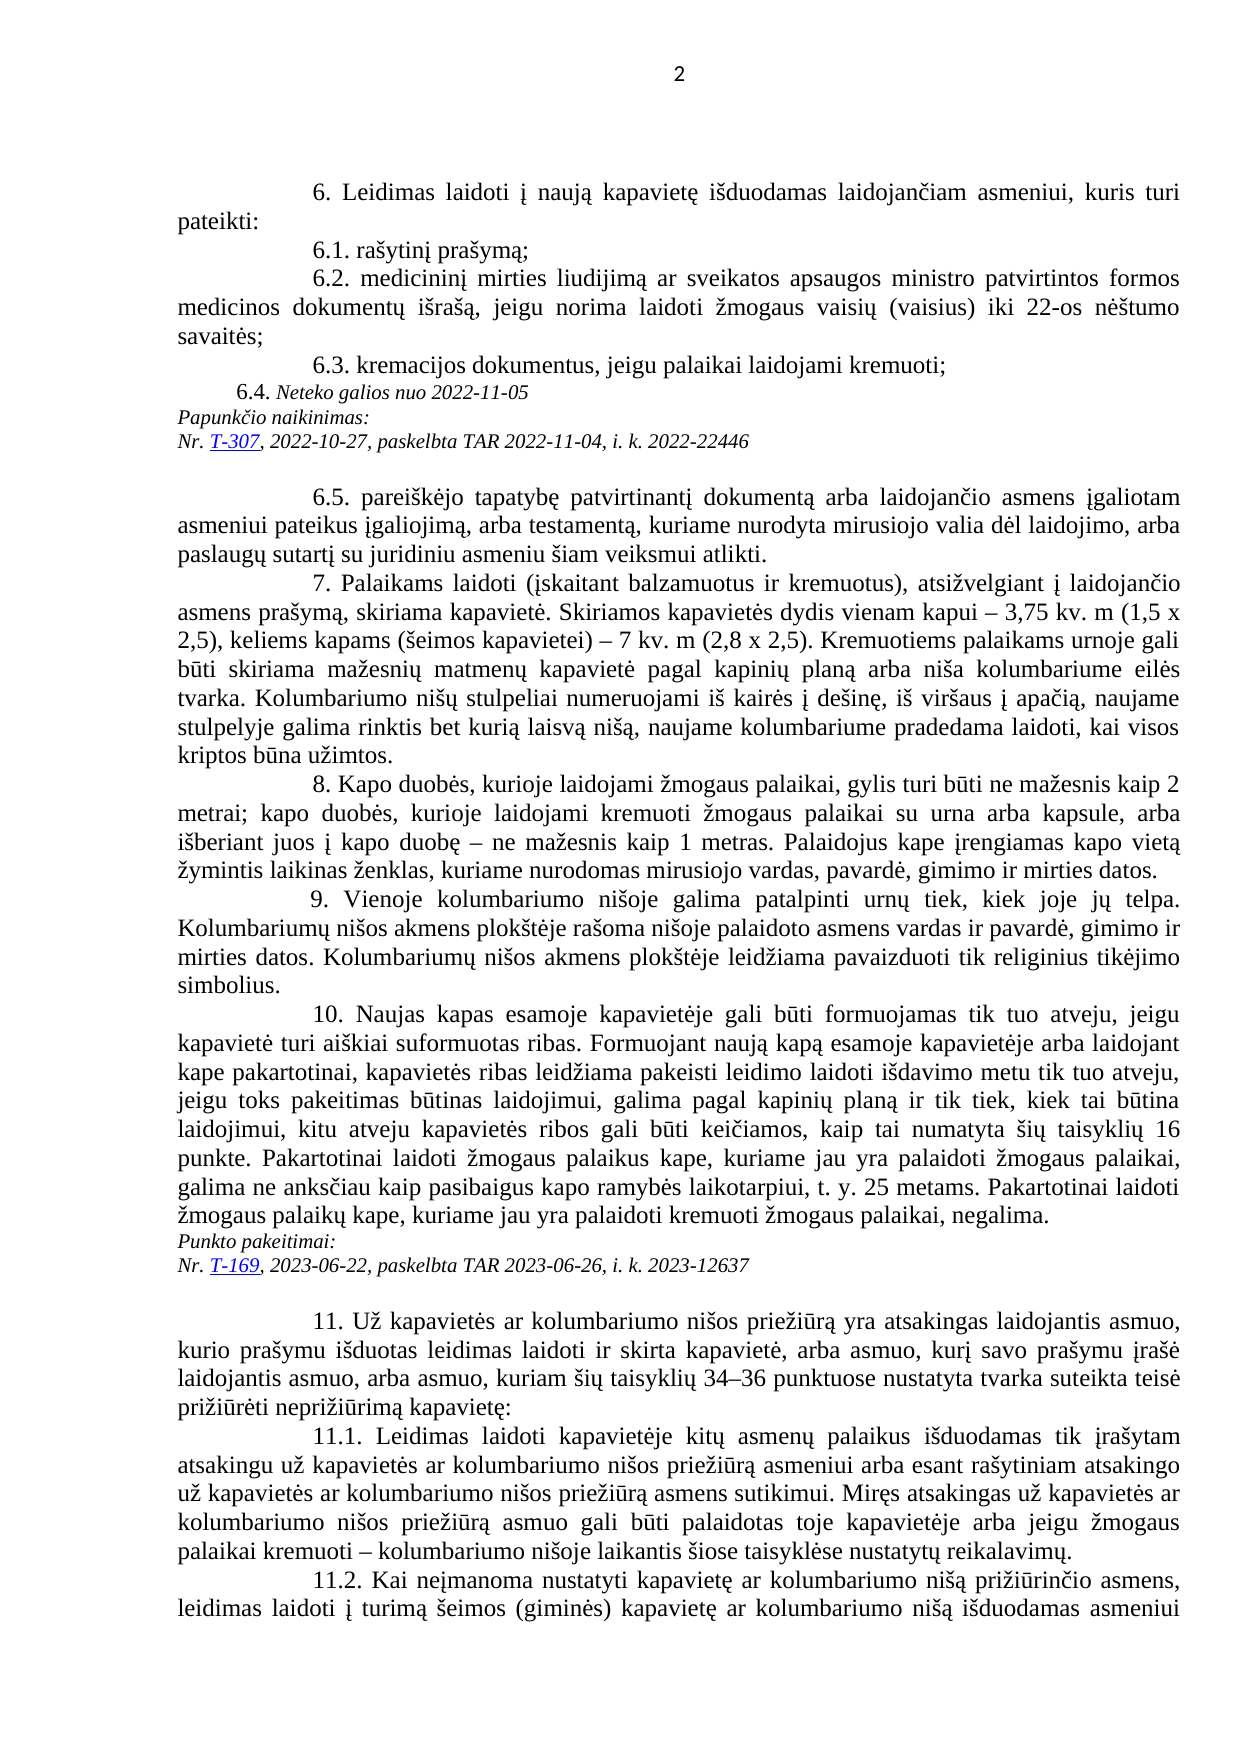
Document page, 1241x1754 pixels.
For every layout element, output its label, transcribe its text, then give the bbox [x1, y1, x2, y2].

text 8. Kapo duobės, kurioje laidojami žmogaus palaikai, gylis turi būti ne mažesnis kaip 2 metrai; kapo duobės, kurioje laidojami kremuoti žmogaus palaikai su urna arba kapsule, arba išberiant juos į kapo duobę – ne mažesnis kaip 1 metras. Palaidojus kape įrengiamas kapo vietą žymintis laikinas ženklas, kuriame nurodomas mirusiojo vardas, pavardė, gimimo ir mirties datos. [177, 769, 1181, 884]
text 6.3. kremacijos dokumentus, jeigu palaikai laidojami kremuoti; [177, 350, 1181, 378]
text 10. Naujas kapas esamoje kapavietėje gali būti formuojamas tik tuo atveju, jeigu kapavietė turi aiškiai suformuotas ribas. Formuojant naują kapą esamoje kapavietėje arba laidojant kape pakartotinai, kapavietės ribas leidžiama pakeisti leidimo laidoti išdavimo metu tik tuo atveju, jeigu toks pakeitimas būtinas laidojimui, galima pagal kapinių planą ir tik tiek, kiek tai būtina laidojimui, kitu atveju kapavietės ribos gali būti keičiamos, kaip tai numatyta šių taisyklių 16 punkte. Pakartotinai laidoti žmogaus palaikus kape, kuriame jau yra palaidoti žmogaus palaikai, galima ne anksčiau kaip pasibaigus kapo ramybės laikotarpiui, t. y. 25 metams. Pakartotinai laidoti žmogaus palaikų kape, kuriame jau yra palaidoti kremuoti žmogaus palaikai, negalima. [177, 999, 1181, 1229]
text 11. Už kapavietės ar kolumbariumo nišos priežiūrą yra atsakingas laidojantis asmuo, kurio prašymu išduotas leidimas laidoti ir skirta kapavietė, arba asmuo, kurį savo prašymu įrašė laidojantis asmuo, arba asmuo, kuriam šių taisyklių 34–36 punktuose nustatyta tvarka suteikta teisė prižiūrėti neprižiūrimą kapavietę: [177, 1306, 1181, 1421]
text 6.1. rašytinį prašymą; [177, 235, 1181, 263]
text Nr. T-169, 2023-06-22, paskelbta TAR 2023-06-26, i. k. 2023-12637 [177, 1253, 1181, 1277]
text Nr. T-307, 2022-10-27, paskelbta TAR 2022-11-04, i. k. 2022-22446 [177, 429, 1181, 453]
text 6. Leidimas laidoti į naują kapavietę išduodamas laidojančiam asmeniui, kuris turi pateikti: [177, 177, 1181, 235]
text Punkto pakeitimai: [177, 1229, 1181, 1253]
text Papunkčio naikinimas: [177, 405, 1181, 429]
text 6.2. medicininį mirties liudijimą ar sveikatos apsaugos ministro patvirtintos formos medicinos dokumentų išrašą, jeigu norima laidoti žmogaus vaisių (vaisius) iki 22-os nėštumo savaitės; [177, 263, 1181, 350]
text 11.1. Leidimas laidoti kapavietėje kitų asmenų palaikus išduodamas tik įrašytam atsakingu už kapavietės ar kolumbariumo nišos priežiūrą asmeniui arba esant rašytiniam atsakingo už kapavietės ar kolumbariumo nišos priežiūrą asmens sutikimui. Miręs atsakingas už kapavietės ar kolumbariumo nišos priežiūrą asmuo gali būti palaidotas toje kapavietėje arba jeigu žmogaus palaikai kremuoti – kolumbariumo nišoje laikantis šiose taisyklėse nustatytų reikalavimų. [177, 1421, 1181, 1565]
text 7. Palaikams laidoti (įskaitant balzamuotus ir kremuotus), atsižvelgiant į laidojančio asmens prašymą, skiriama kapavietė. Skiriamos kapavietės dydis vienam kapui – 3,75 kv. m (1,5 x 2,5), keliems kapams (šeimos kapavietei) – 7 kv. m (2,8 x 2,5). Kremuotiems palaikams urnoje gali būti skiriama mažesnių matmenų kapavietė pagal kapinių planą arba niša kolumbariume eilės tvarka. Kolumbariumo nišų stulpeliai numeruojami iš kairės į dešinę, iš viršaus į apačią, naujame stulpelyje galima rinktis bet kurią laisvą nišą, naujame kolumbariume pradedama laidoti, kai visos kriptos būna užimtos. [177, 568, 1181, 769]
text 6.4. Neteko galios nuo 2022-11-05 [177, 378, 1181, 405]
text 11.2. Kai neįmanoma nustatyti kapavietę ar kolumbariumo nišą prižiūrinčio asmens, leidimas laidoti į turimą šeimos (giminės) kapavietę ar kolumbariumo nišą išduodamas asmeniui [177, 1565, 1181, 1622]
text 9. Vienoje kolumbariumo nišoje galima patalpinti urnų tiek, kiek joje jų telpa. Kolumbariumų nišos akmens plokštėje rašoma nišoje palaidoto asmens vardas ir pavardė, gimimo ir mirties datos. Kolumbariumų nišos akmens plokštėje leidžiama pavaizduoti tik religinius tikėjimo simbolius. [177, 884, 1181, 999]
text 6.5. pareiškėjo tapatybę patvirtinantį dokumentą arba laidojančio asmens įgaliotam asmeniui pateikus įgaliojimą, arba testamentą, kuriame nurodyta mirusiojo valia dėl laidojimo, arba paslaugų sutartį su juridiniu asmeniu šiam veiksmui atlikti. [177, 482, 1181, 568]
